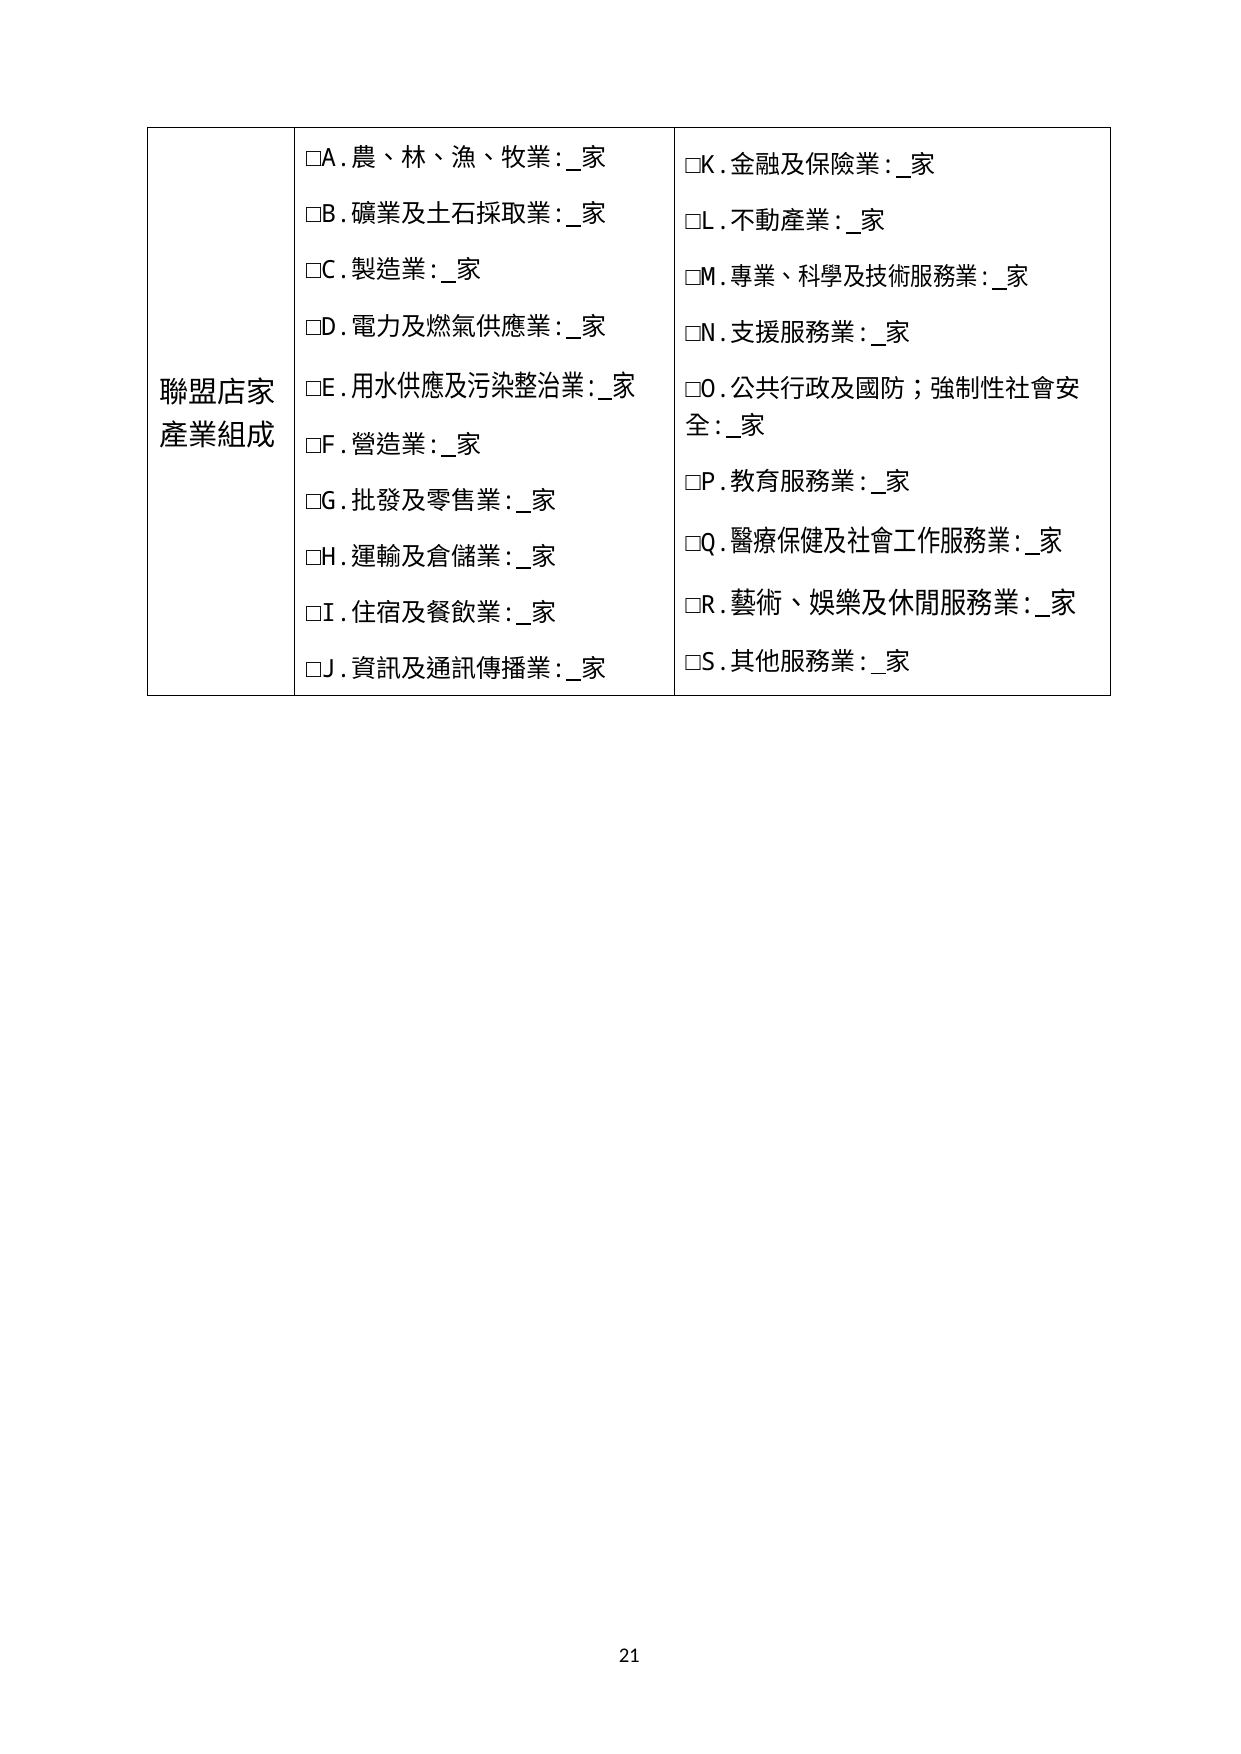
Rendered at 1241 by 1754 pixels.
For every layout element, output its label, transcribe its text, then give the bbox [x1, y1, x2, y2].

table_cell □A.農、林、漁、牧業: 家 □B.礦業及土石採取業: 家 □C.製造業: 家 □D.電力及燃氣供應業: 家 □E.用水供應及污染整治業: 家 □F.營造業: 家 □G.批發及零售業: 家 □H.運輸及倉儲業: 家 □I.住宿及餐飲業: 家 □J.資訊及通訊傳播業: 家 [295, 128, 674, 694]
table_cell □K.金融及保險業: 家 □L.不動產業: 家 □M.專業、科學及技術服務業: 家 □N.支援服務業: 家 □O.公共行政及國防；強制性社會安全: 家 □P.教育服務業: 家 □Q.醫療保健及社會工作服務業: 家 □R.藝術、娛樂及休閒服務業: 家 □S.其他服務業: 家 [675, 128, 1110, 694]
table_cell 聯盟店家產業組成 [148, 128, 294, 694]
